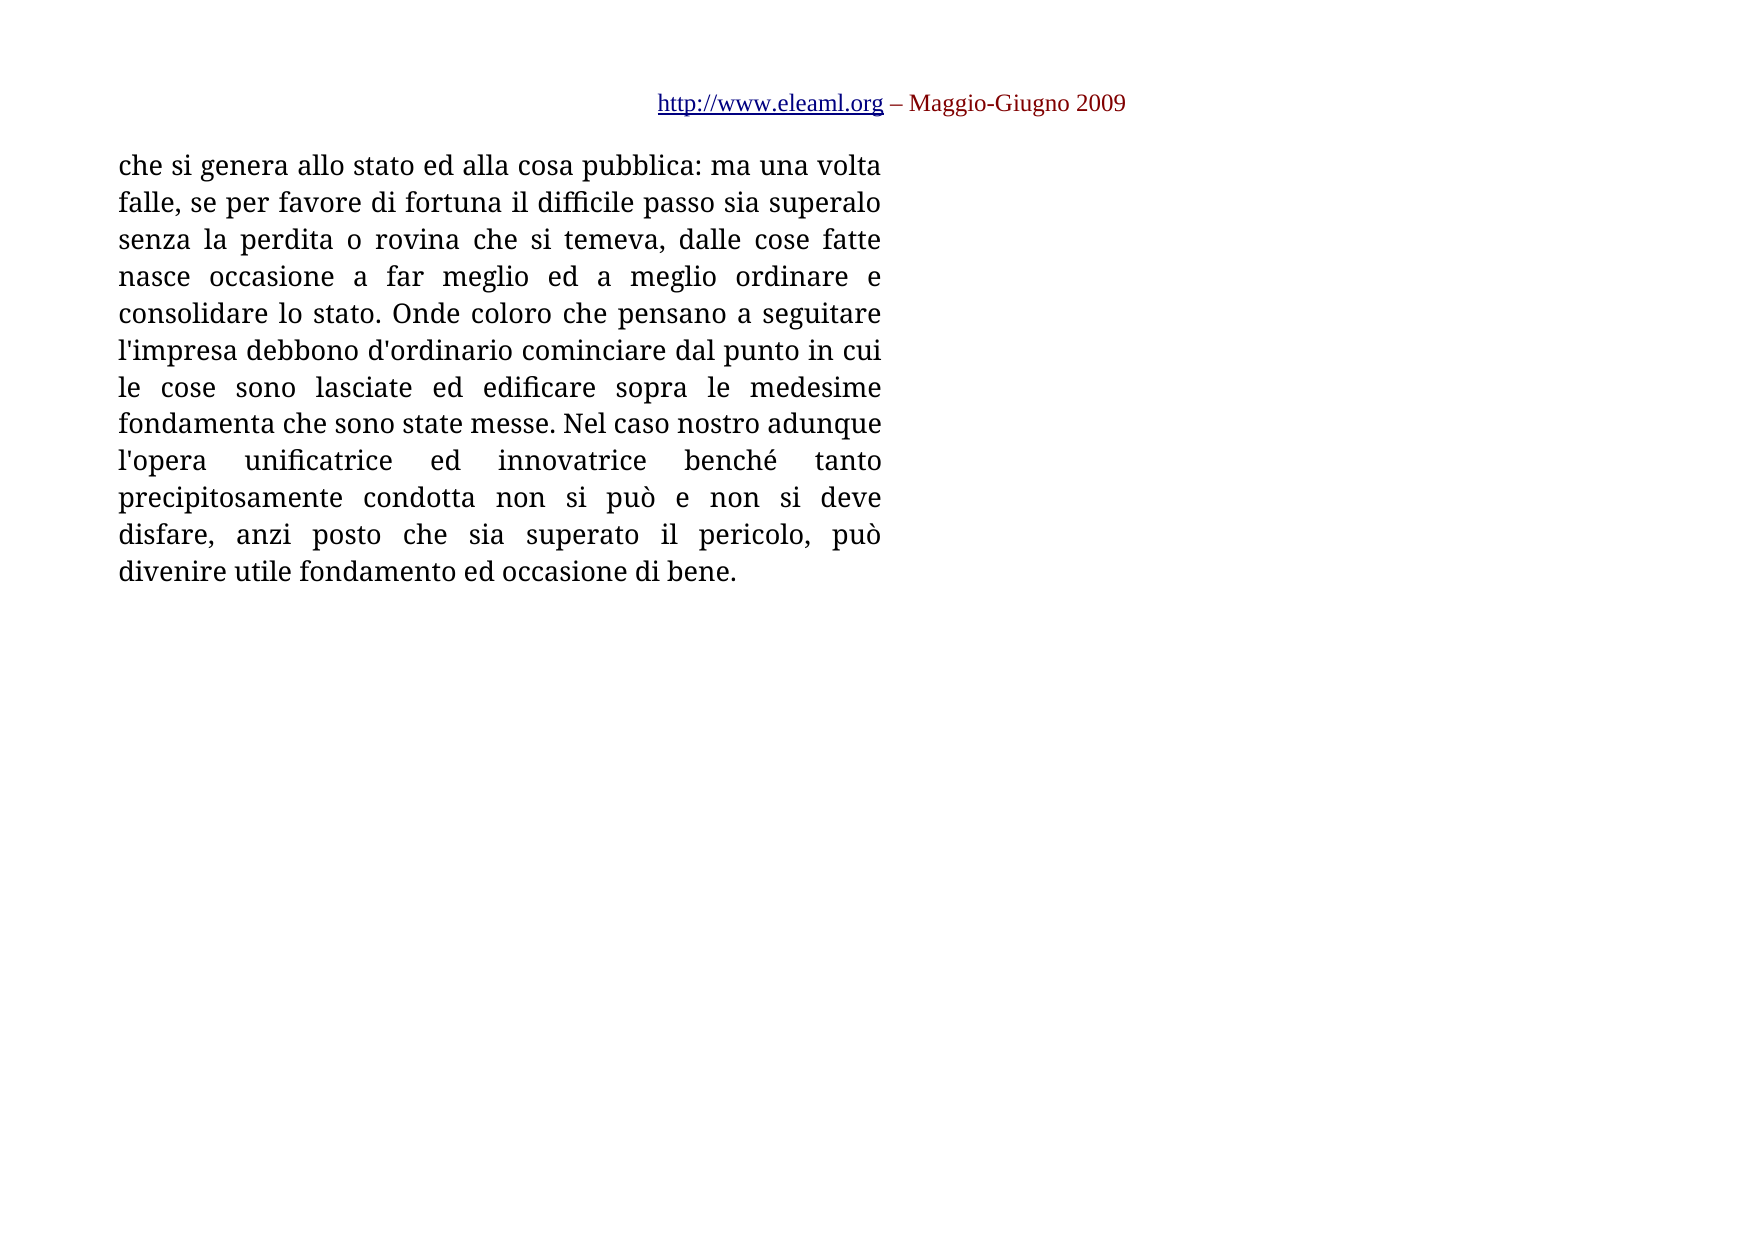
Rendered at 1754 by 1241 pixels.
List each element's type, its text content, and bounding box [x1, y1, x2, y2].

text che si genera allo stato ed alla cosa pubblica: ma una volta falle, se per favore di fortuna il difficile passo sia superalo senza la perdita o rovina che si temeva, dalle cose fatte nasce occasione a far meglio ed a meglio ordinare e consolidare lo stato. Onde coloro che pensano a seguitare l'impresa debbono d'ordinario cominciare dal punto in cui le cose sono lasciate ed edificare sopra le medesime fondamenta che sono state messe. Nel caso nostro adunque l'opera unificatrice ed innovatrice benché tanto precipitosamente condotta non si può e non si deve disfare, anzi posto che sia superato il pericolo, può divenire utile fondamento ed occasione di bene. [118, 147, 883, 589]
